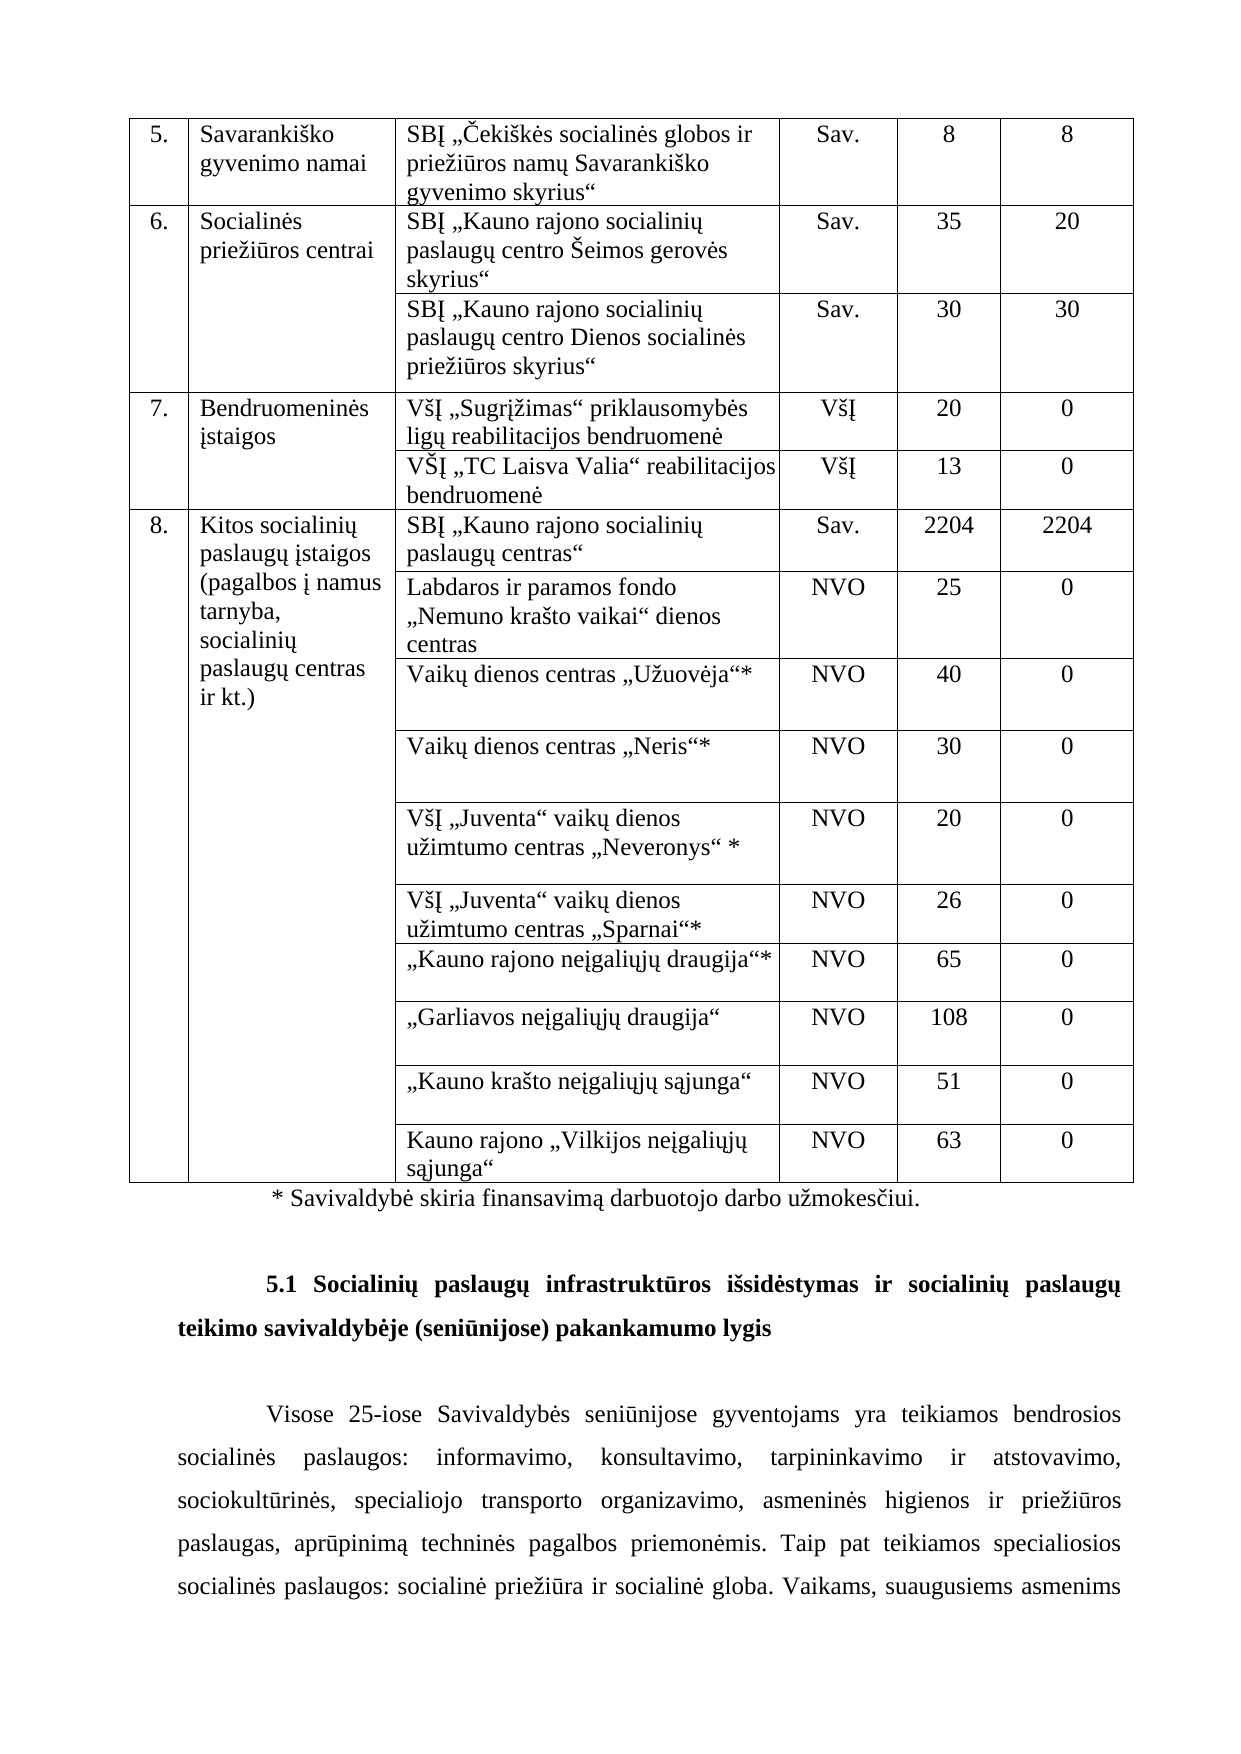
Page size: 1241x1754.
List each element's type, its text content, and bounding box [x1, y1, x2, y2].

table_cell 26 [898, 885, 1000, 943]
table_cell NVO [780, 731, 897, 802]
table_cell Vaikų dienos centras „Neris“* [396, 731, 779, 802]
table_cell „Kauno krašto neįgaliųjų sąjunga“ [396, 1066, 779, 1124]
table_cell 8 [898, 119, 1000, 205]
table_cell NVO [780, 1125, 897, 1182]
table_cell SBĮ „Kauno rajono socialinių paslaugų centro Šeimos gerovės skyrius“ [396, 206, 779, 293]
table_cell Labdaros ir paramos fondo „Nemuno krašto vaikai“ dienos centras [396, 572, 779, 658]
table_cell 0 [1001, 944, 1133, 1001]
table_cell 7. [130, 393, 188, 509]
table_cell 13 [898, 451, 1000, 509]
table_cell 8. [130, 510, 188, 1182]
table_cell NVO [780, 885, 897, 943]
table_cell 0 [1001, 885, 1133, 943]
table_cell NVO [780, 1002, 897, 1065]
table_cell 0 [1001, 803, 1133, 884]
table_cell VšĮ „Sugrįžimas“ priklausomybės ligų reabilitacijos bendruomenė [396, 393, 779, 450]
table_cell 0 [1001, 1002, 1133, 1065]
table_cell NVO [780, 572, 897, 658]
table_cell 8 [1001, 119, 1133, 205]
table_cell SBĮ „Čekiškės socialinės globos ir priežiūros namų Savarankiško gyvenimo skyrius“ [396, 119, 779, 205]
text Visose 25-iose Savivaldybės seniūnijose gyventojams yra teikiamos bendrosios socialinės paslaugos: informavimo, konsultavimo, tarpininkavimo ir atstovavimo, sociokultūrinės, specialiojo transporto organizavimo, asmeninės higienos ir priežiūros paslaugas, aprūpinimą techninės pagalbos priemonėmis. Taip pat teikiamos specialiosios socialinės paslaugos: socialinė priežiūra ir socialinė globa. Vaikams, suaugusiems asmenims [177, 1399, 1122, 1600]
table_cell Sav. [780, 294, 897, 392]
table_cell 20 [1001, 206, 1133, 293]
table_cell 30 [1001, 294, 1133, 392]
table_cell 51 [898, 1066, 1000, 1124]
table_cell 0 [1001, 1125, 1133, 1182]
text 5.1 Socialinių paslaugų infrastruktūros išsidėstymas ir socialinių paslaugų teikimo savivaldybėje (seniūnijose) pakankamumo lygis [177, 1269, 1122, 1341]
table_cell 63 [898, 1125, 1000, 1182]
table_cell VŠĮ „TC Laisva Valia“ reabilitacijos bendruomenė [396, 451, 779, 509]
table_cell 0 [1001, 731, 1133, 802]
table_cell „Garliavos neįgaliųjų draugija“ [396, 1002, 779, 1065]
table_cell Kitos socialinių paslaugų įstaigos (pagalbos į namus tarnyba, socialinių paslaugų centras ir kt.) [189, 510, 395, 1182]
table_cell 0 [1001, 393, 1133, 450]
table_cell NVO [780, 1066, 897, 1124]
table_cell Savarankiško gyvenimo namai [189, 119, 395, 205]
table_cell VšĮ „Juventa“ vaikų dienos užimtumo centras „Neveronys“ * [396, 803, 779, 884]
table_cell 30 [898, 294, 1000, 392]
table_cell 0 [1001, 451, 1133, 509]
table_cell 2204 [898, 510, 1000, 571]
table_cell 0 [1001, 659, 1133, 730]
table_cell Kauno rajono „Vilkijos neįgaliųjų sąjunga“ [396, 1125, 779, 1182]
table_cell 30 [898, 731, 1000, 802]
table_cell 20 [898, 803, 1000, 884]
table_cell NVO [780, 944, 897, 1001]
table_cell 5. [130, 119, 188, 205]
table_cell 20 [898, 393, 1000, 450]
table_cell VšĮ [780, 451, 897, 509]
table_cell Vaikų dienos centras „Užuovėja“* [396, 659, 779, 730]
table_cell NVO [780, 803, 897, 884]
table_cell SBĮ „Kauno rajono socialinių paslaugų centras“ [396, 510, 779, 571]
table_cell Socialinės priežiūros centrai [189, 206, 395, 392]
table_cell VšĮ [780, 393, 897, 450]
table_cell 40 [898, 659, 1000, 730]
table_cell 25 [898, 572, 1000, 658]
table_cell 6. [130, 206, 188, 392]
table_cell SBĮ „Kauno rajono socialinių paslaugų centro Dienos socialinės priežiūros skyrius“ [396, 294, 779, 392]
text * Savivaldybė skiria finansavimą darbuotojo darbo užmokesčiui. [177, 1183, 1122, 1212]
table_cell Sav. [780, 510, 897, 571]
table_cell 0 [1001, 572, 1133, 658]
table_cell 65 [898, 944, 1000, 1001]
table_cell 2204 [1001, 510, 1133, 571]
table_cell VšĮ „Juventa“ vaikų dienos užimtumo centras „Sparnai“* [396, 885, 779, 943]
table_cell Bendruomeninės įstaigos [189, 393, 395, 509]
table_cell „Kauno rajono neįgaliųjų draugija“* [396, 944, 779, 1001]
table_cell Sav. [780, 206, 897, 293]
table_cell 35 [898, 206, 1000, 293]
table_cell Sav. [780, 119, 897, 205]
table_cell 108 [898, 1002, 1000, 1065]
table_cell NVO [780, 659, 897, 730]
table_cell 0 [1001, 1066, 1133, 1124]
